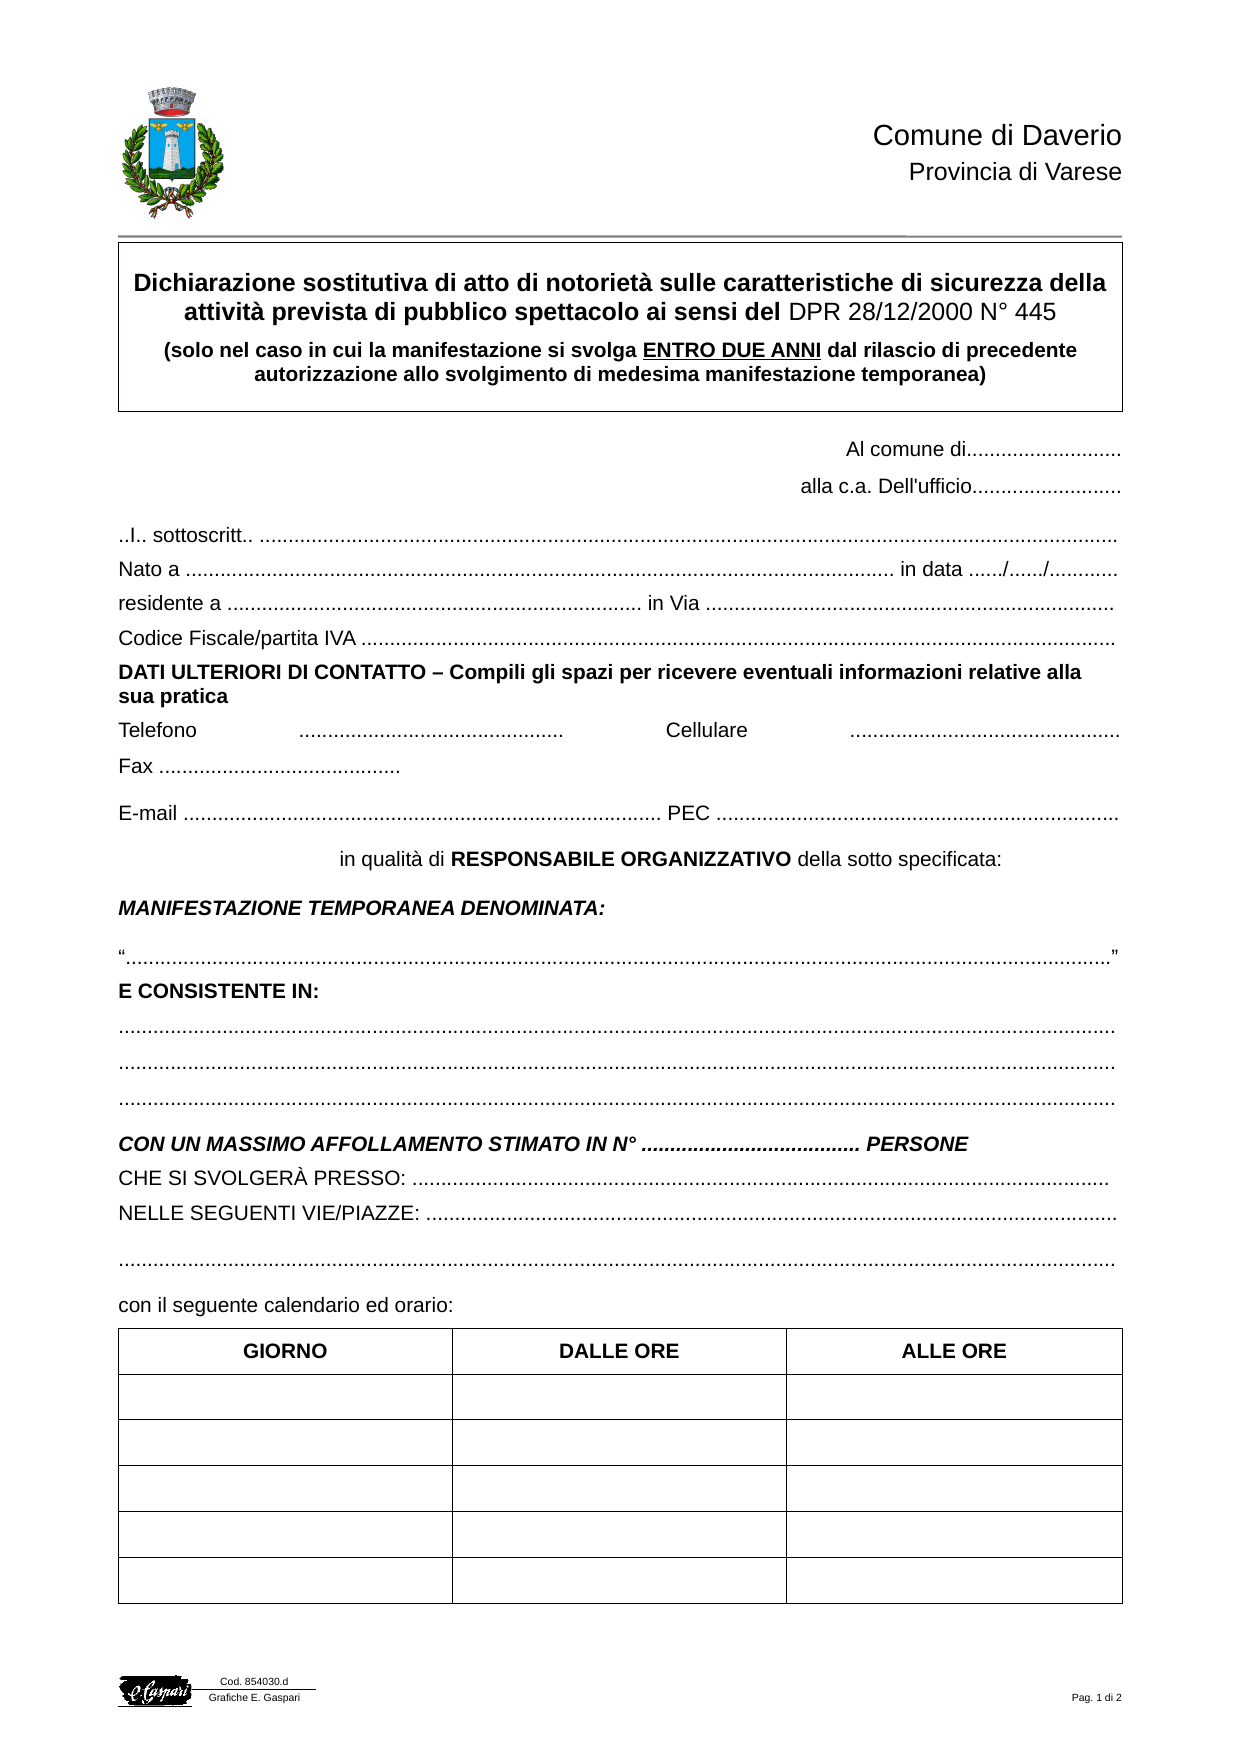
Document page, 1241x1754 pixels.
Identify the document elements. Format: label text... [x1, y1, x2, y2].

text E CONSISTENTE IN: [118, 979, 1122, 1003]
table_cell [787, 1512, 1122, 1557]
table_cell [453, 1375, 786, 1419]
table_header DALLE ORE [453, 1329, 786, 1373]
text con il seguente calendario ed orario: [118, 1293, 1122, 1317]
table_cell [119, 1558, 452, 1603]
table_cell [119, 1512, 452, 1557]
table_cell [119, 1375, 452, 1419]
table_cell [119, 1420, 452, 1465]
picture [118, 1674, 192, 1706]
text DATI ULTERIORI DI CONTATTO – Compili gli spazi per ricevere eventuali informazioni relative alla sua pratica [118, 660, 1122, 708]
text ..I.. sottoscritt.. ..................................................................................................................................................... [118, 522, 1122, 546]
table_cell [119, 1466, 452, 1511]
picture [122, 87, 224, 219]
text Provincia di Varese [224, 157, 1122, 185]
table_cell [453, 1420, 786, 1465]
text “...........................................................................................................................................................................” [118, 945, 1122, 969]
table_cell [787, 1466, 1122, 1511]
text Nato a ........................................................................................................................... in data ....../....../............ [118, 557, 1122, 581]
table_cell [787, 1375, 1122, 1419]
text Al comune di........................... [118, 437, 1122, 461]
table_header ALLE ORE [787, 1329, 1122, 1373]
text Codice Fiscale/partita IVA ................................................................................................................................... [118, 626, 1122, 649]
text E-mail ................................................................................... PEC ...................................................................... [118, 801, 1122, 824]
text alla c.a. Dell'ufficio.......................... [118, 473, 1122, 497]
text in qualità di RESPONSABILE ORGANIZZATIVO della sotto specificata: [266, 847, 1122, 871]
table_cell [453, 1512, 786, 1557]
table_cell [787, 1558, 1122, 1603]
table_header GIORNO [119, 1329, 452, 1373]
subtitle MANIFESTAZIONE TEMPORANEA DENOMINATA: [118, 896, 1122, 920]
text Comune di Daverio [224, 118, 1122, 152]
text NELLE SEGUENTI VIE/PIAZZE: ........................................................................................................................ [118, 1201, 1122, 1224]
text Telefono .............................................. Cellulare ............................................... Fax .......................................... [118, 718, 1122, 778]
text ....................................................................................................................................................................................................................................................................................................................................................................................................................................................................................................................................... [118, 1014, 1122, 1109]
text ............................................................................................................................................................................. [118, 1247, 1122, 1271]
table_header Dichiarazione sostitutiva di atto di notorietà sulle caratteristiche di sicurezza della attività prevista di pubblico spettacolo ai sensi del DPR 28/12/2000 N° 445 (solo nel caso in cui la manifestazione si svolga ENTRO DUE ANNI dal rilascio di precedente autorizzazione allo svolgimento di medesima manifestazione temporanea) [119, 243, 1122, 411]
table_cell [453, 1558, 786, 1603]
text CHE SI SVOLGERÀ PRESSO: ......................................................................................................................... [118, 1166, 1122, 1190]
table_cell [787, 1420, 1122, 1465]
table_cell [453, 1466, 786, 1511]
text residente a ........................................................................ in Via ....................................................................... [118, 591, 1122, 615]
subtitle CON UN MASSIMO AFFOLLAMENTO STIMATO IN N° ...................................... PERSONE [118, 1132, 1122, 1156]
